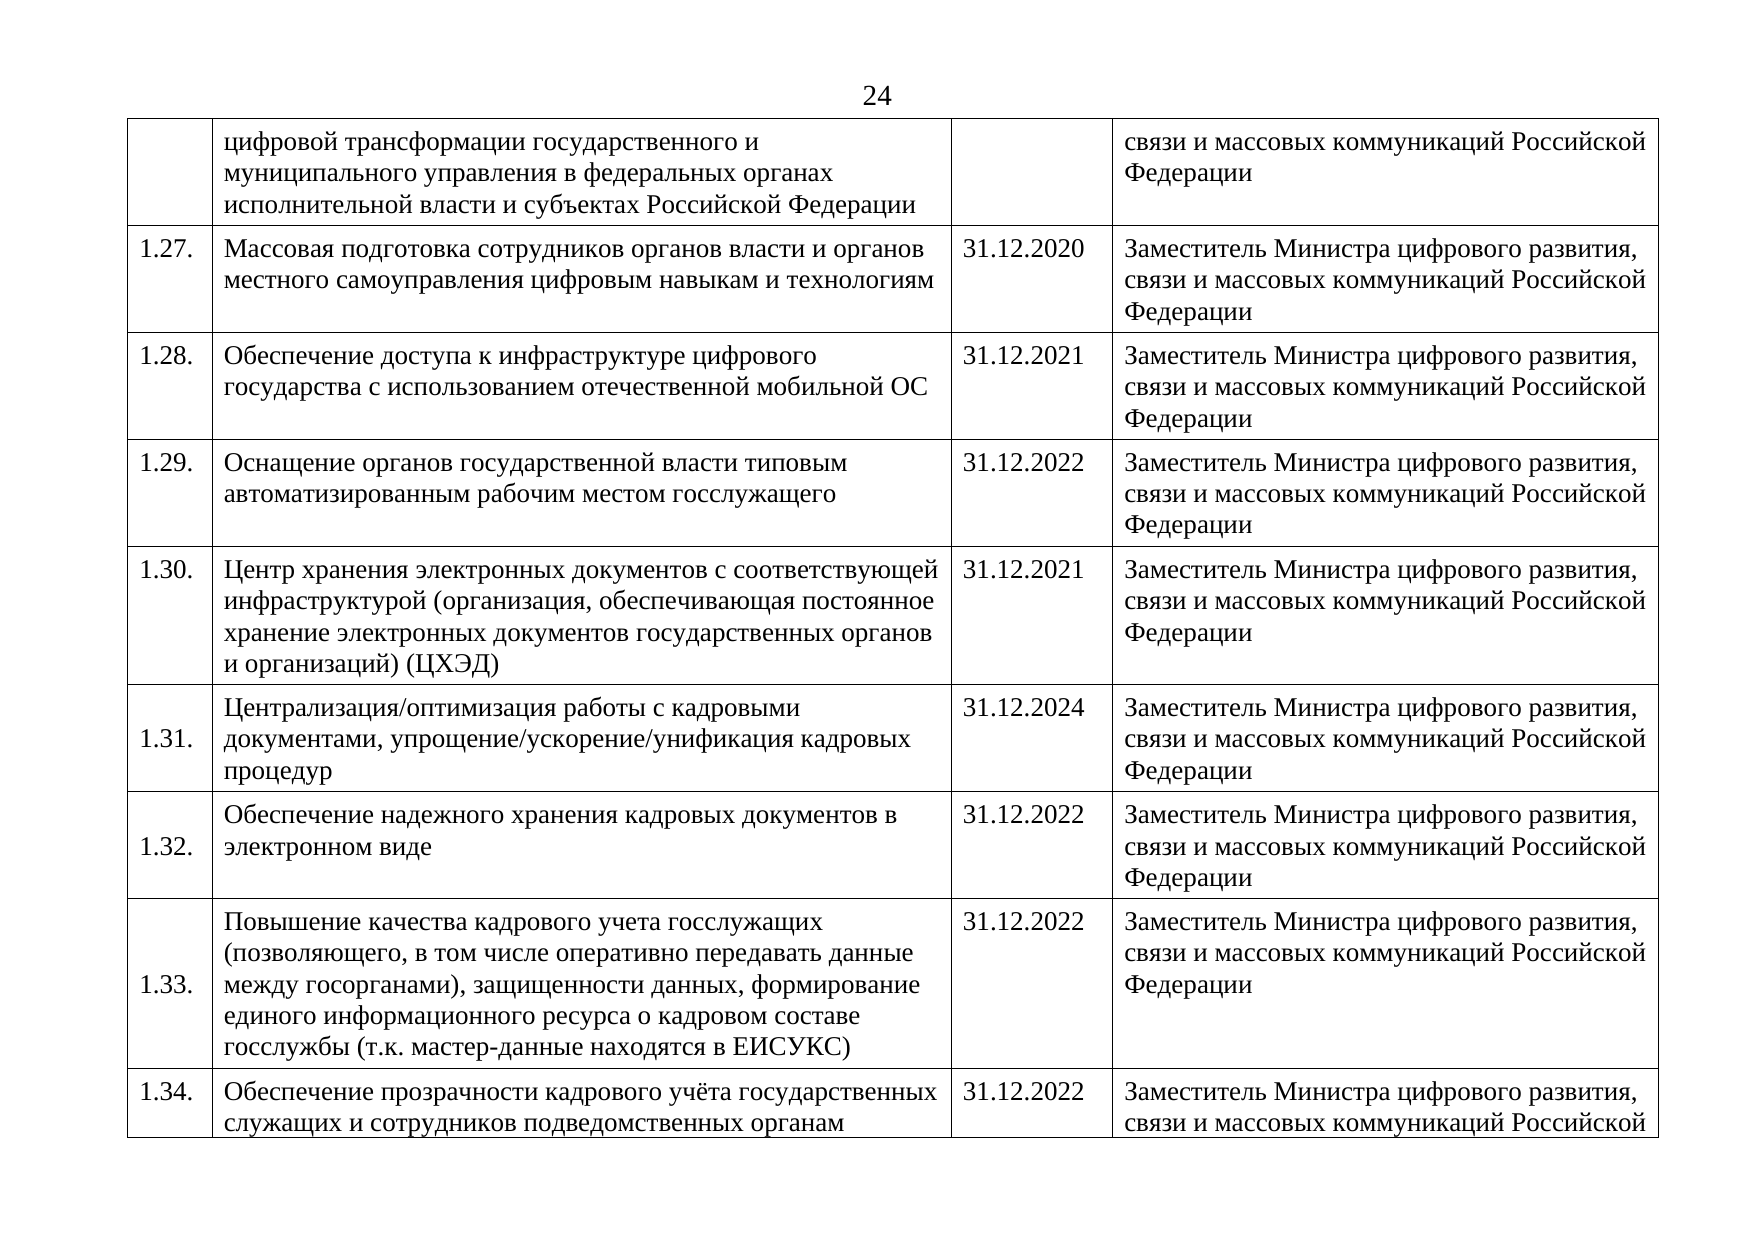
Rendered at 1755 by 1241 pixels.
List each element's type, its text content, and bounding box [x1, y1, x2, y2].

table_cell Центр хранения электронных документов с соответствующей инфраструктурой (организация, обеспечивающая постоянное хранение электронных документов государственных органов и организаций) (ЦХЭД) [213, 547, 951, 684]
table_cell 31.12.2022 [952, 440, 1112, 546]
table_cell 31.12.2024 [952, 685, 1112, 791]
table_cell Оснащение органов государственной власти типовым автоматизированным рабочим местом госслужащего [213, 440, 951, 546]
table_cell Заместитель Министра цифрового развития, связи и массовых коммуникаций Российской Федерации [1113, 440, 1658, 546]
table_cell Централизация/оптимизация работы с кадровыми документами, упрощение/ускорение/унификация кадровых процедур [213, 685, 951, 791]
table_cell 1.27. [128, 226, 212, 332]
table_cell 31.12.2020 [952, 226, 1112, 332]
table_cell 1.28. [128, 333, 212, 439]
table_cell [128, 119, 212, 225]
table_cell 1.30. [128, 547, 212, 684]
table_cell Заместитель Министра цифрового развития, связи и массовых коммуникаций Российской Федерации [1113, 792, 1658, 898]
table_cell 31.12.2021 [952, 547, 1112, 684]
table_cell цифровой трансформации государственного и муниципального управления в федеральных органах исполнительной власти и субъектах Российской Федерации [213, 119, 951, 225]
table_cell [952, 119, 1112, 225]
table_cell Массовая подготовка сотрудников органов власти и органов местного самоуправления цифровым навыкам и технологиям [213, 226, 951, 332]
table_cell Заместитель Министра цифрового развития, связи и массовых коммуникаций Российской Федерации [1113, 899, 1658, 1067]
table_cell 1.33. [128, 899, 212, 1067]
table_cell связи и массовых коммуникаций Российской Федерации [1113, 119, 1658, 225]
table_cell Заместитель Министра цифрового развития, связи и массовых коммуникаций Российской Федерации [1113, 685, 1658, 791]
table_cell 31.12.2022 [952, 792, 1112, 898]
table_cell 1.31. [128, 685, 212, 791]
table_cell Заместитель Министра цифрового развития, связи и массовых коммуникаций Российской Федерации [1113, 226, 1658, 332]
table_cell 1.29. [128, 440, 212, 546]
table_cell 31.12.2021 [952, 333, 1112, 439]
table_cell Повышение качества кадрового учета госслужащих (позволяющего, в том числе оперативно передавать данные между госорганами), защищенности данных, формирование единого информационного ресурса о кадровом составе госслужбы (т.к. мастер-данные находятся в ЕИСУКС) [213, 899, 951, 1067]
table_cell 1.34. [128, 1069, 212, 1137]
table_cell Заместитель Министра цифрового развития, связи и массовых коммуникаций Российской [1113, 1069, 1658, 1137]
table_cell Обеспечение прозрачности кадрового учёта государственных служащих и сотрудников подведомственных органам [213, 1069, 951, 1137]
table_cell Заместитель Министра цифрового развития, связи и массовых коммуникаций Российской Федерации [1113, 333, 1658, 439]
table_cell 31.12.2022 [952, 1069, 1112, 1137]
table_cell Заместитель Министра цифрового развития, связи и массовых коммуникаций Российской Федерации [1113, 547, 1658, 684]
table_cell Обеспечение надежного хранения кадровых документов в электронном виде [213, 792, 951, 898]
table_cell Обеспечение доступа к инфраструктуре цифрового государства с использованием отечественной мобильной ОС [213, 333, 951, 439]
table_cell 31.12.2022 [952, 899, 1112, 1067]
table_cell 1.32. [128, 792, 212, 898]
